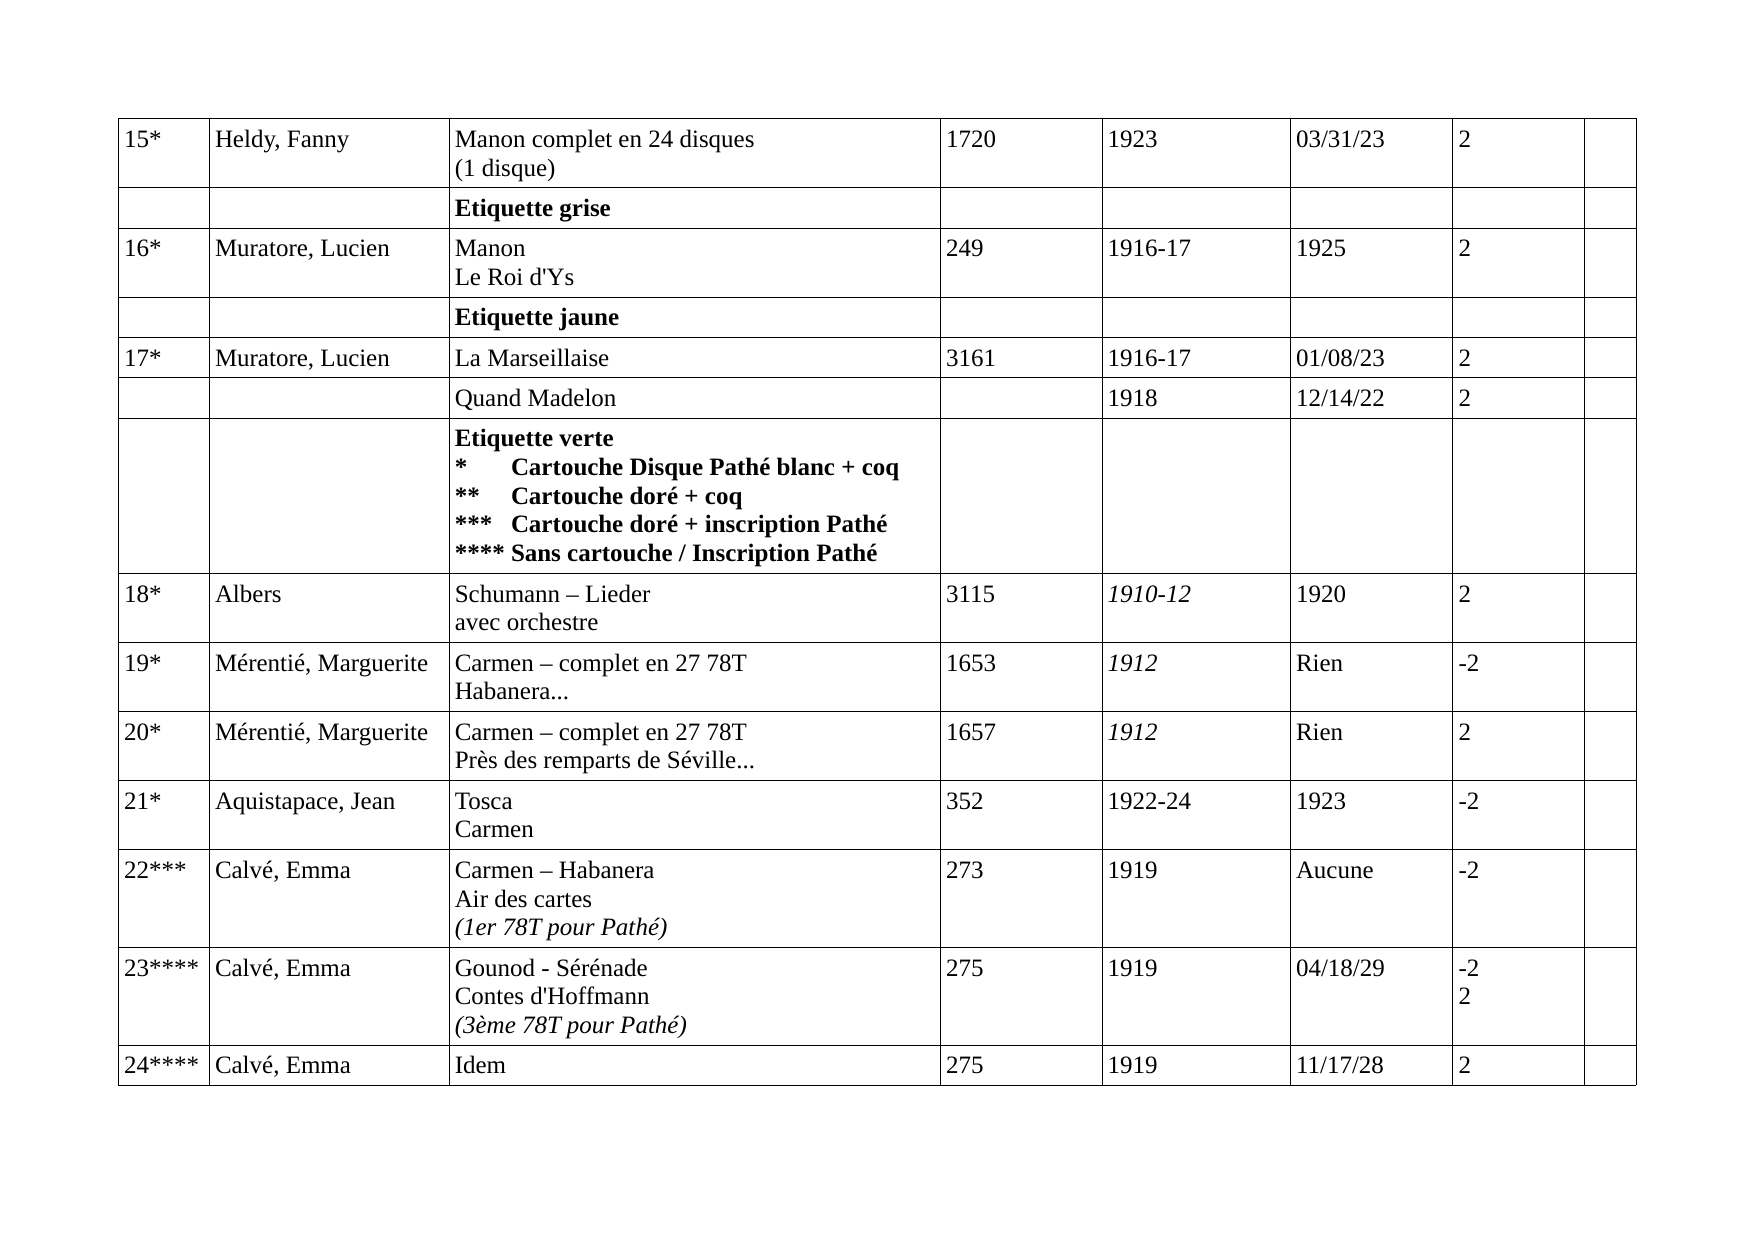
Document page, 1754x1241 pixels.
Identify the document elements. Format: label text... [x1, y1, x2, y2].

table_cell [1585, 378, 1636, 417]
table_cell -2 2 [1453, 948, 1584, 1045]
table_cell 1919 [1103, 1046, 1290, 1085]
table_cell [1453, 419, 1584, 573]
table_cell [1585, 188, 1636, 227]
table_cell [1103, 188, 1290, 227]
table_cell Etiquette grise [450, 188, 940, 227]
table_cell Mérentié, Marguerite [210, 643, 449, 711]
table_cell Gounod - Sérénade Contes d'Hoffmann (3ème 78T pour Pathé) [450, 948, 940, 1045]
table_cell 1653 [941, 643, 1102, 711]
table_cell [1585, 643, 1636, 711]
table_cell [119, 188, 209, 227]
table_cell Carmen – complet en 27 78T Près des remparts de Séville... [450, 712, 940, 780]
table_cell Muratore, Lucien [210, 338, 449, 377]
table_cell Etiquette jaune [450, 298, 940, 337]
table_cell Heldy, Fanny [210, 119, 449, 187]
table_cell 2 [1453, 229, 1584, 297]
table_cell Aquistapace, Jean [210, 781, 449, 849]
table_cell 2 [1453, 119, 1584, 187]
table_cell Albers [210, 574, 449, 642]
table_cell [1585, 948, 1636, 1045]
table_cell 249 [941, 229, 1102, 297]
table_cell 1918 [1103, 378, 1290, 417]
table_cell -2 [1453, 781, 1584, 849]
table_cell Mérentié, Marguerite [210, 712, 449, 780]
table_cell 1925 [1291, 229, 1452, 297]
table_cell Muratore, Lucien [210, 229, 449, 297]
table_cell [1585, 850, 1636, 947]
table_cell [1585, 574, 1636, 642]
table_cell Carmen – complet en 27 78T Habanera... [450, 643, 940, 711]
table_cell 17* [119, 338, 209, 377]
table_cell 1720 [941, 119, 1102, 187]
table_cell 15* [119, 119, 209, 187]
table_cell 19* [119, 643, 209, 711]
table_cell -2 [1453, 643, 1584, 711]
table_cell Schumann – Lieder avec orchestre [450, 574, 940, 642]
table_cell Manon complet en 24 disques (1 disque) [450, 119, 940, 187]
table_cell 17/11/28 [1291, 1046, 1452, 1085]
table_cell 2 [1453, 1046, 1584, 1085]
table_cell -2 [1453, 850, 1584, 947]
table_cell 31/03/23 [1291, 119, 1452, 187]
table_cell [1585, 419, 1636, 573]
table_cell [210, 419, 449, 573]
table_cell 2 [1453, 338, 1584, 377]
table_cell 2 [1453, 378, 1584, 417]
table_cell 16* [119, 229, 209, 297]
table_cell [1291, 298, 1452, 337]
table_cell 2 [1453, 712, 1584, 780]
table_cell [210, 188, 449, 227]
table_cell [1103, 419, 1290, 573]
table_cell Carmen – Habanera Air des cartes (1er 78T pour Pathé) [450, 850, 940, 947]
table_cell 1919 [1103, 948, 1290, 1045]
table_cell 1922-24 [1103, 781, 1290, 849]
table_cell [1585, 119, 1636, 187]
table_cell [1585, 1046, 1636, 1085]
table_cell 08/01/23 [1291, 338, 1452, 377]
table_cell [1585, 229, 1636, 297]
table_cell [119, 298, 209, 337]
table_cell 1919 [1103, 850, 1290, 947]
table_cell Quand Madelon [450, 378, 940, 417]
table_cell [1585, 781, 1636, 849]
table_cell [1453, 298, 1584, 337]
table_cell 14/12/22 [1291, 378, 1452, 417]
table_cell [941, 298, 1102, 337]
table_cell [1453, 188, 1584, 227]
table_cell 1916-17 [1103, 338, 1290, 377]
table_cell Manon Le Roi d'Ys [450, 229, 940, 297]
table_cell 352 [941, 781, 1102, 849]
table_cell 1923 [1103, 119, 1290, 187]
table_cell 24**** [119, 1046, 209, 1085]
table_cell [210, 378, 449, 417]
table_cell 3115 [941, 574, 1102, 642]
table_cell 1916-17 [1103, 229, 1290, 297]
table_cell [1103, 298, 1290, 337]
table_cell 22*** [119, 850, 209, 947]
table_cell Rien [1291, 643, 1452, 711]
table_cell [119, 378, 209, 417]
table_cell [941, 378, 1102, 417]
table_cell 273 [941, 850, 1102, 947]
table_cell 1910-12 [1103, 574, 1290, 642]
table_cell 21* [119, 781, 209, 849]
table_cell Etiquette verte * Cartouche Disque Pathé blanc + coq ** Cartouche doré + coq *** Cartouche doré + inscription Pathé **** Sans cartouche / Inscription Pathé [450, 419, 940, 573]
table_cell [210, 298, 449, 337]
table_cell Idem [450, 1046, 940, 1085]
table_cell [1291, 419, 1452, 573]
table_cell [1291, 188, 1452, 227]
table_cell 275 [941, 948, 1102, 1045]
table_cell 1920 [1291, 574, 1452, 642]
table_cell 23**** [119, 948, 209, 1045]
table_cell [1585, 712, 1636, 780]
table_cell Calvé, Emma [210, 948, 449, 1045]
table_cell Rien [1291, 712, 1452, 780]
table_cell Tosca Carmen [450, 781, 940, 849]
table_cell Calvé, Emma [210, 1046, 449, 1085]
table_cell 1912 [1103, 712, 1290, 780]
table_cell 18* [119, 574, 209, 642]
table_cell [1585, 338, 1636, 377]
table_cell 18/04/29 [1291, 948, 1452, 1045]
table_cell Calvé, Emma [210, 850, 449, 947]
table_cell 275 [941, 1046, 1102, 1085]
table_cell [941, 188, 1102, 227]
table_cell [941, 419, 1102, 573]
table_cell [1585, 298, 1636, 337]
table_cell 3161 [941, 338, 1102, 377]
table_cell 1912 [1103, 643, 1290, 711]
table_cell Aucune [1291, 850, 1452, 947]
table_cell 1923 [1291, 781, 1452, 849]
table_cell 2 [1453, 574, 1584, 642]
table_cell [119, 419, 209, 573]
table_cell La Marseillaise [450, 338, 940, 377]
table_cell 20* [119, 712, 209, 780]
table_cell 1657 [941, 712, 1102, 780]
